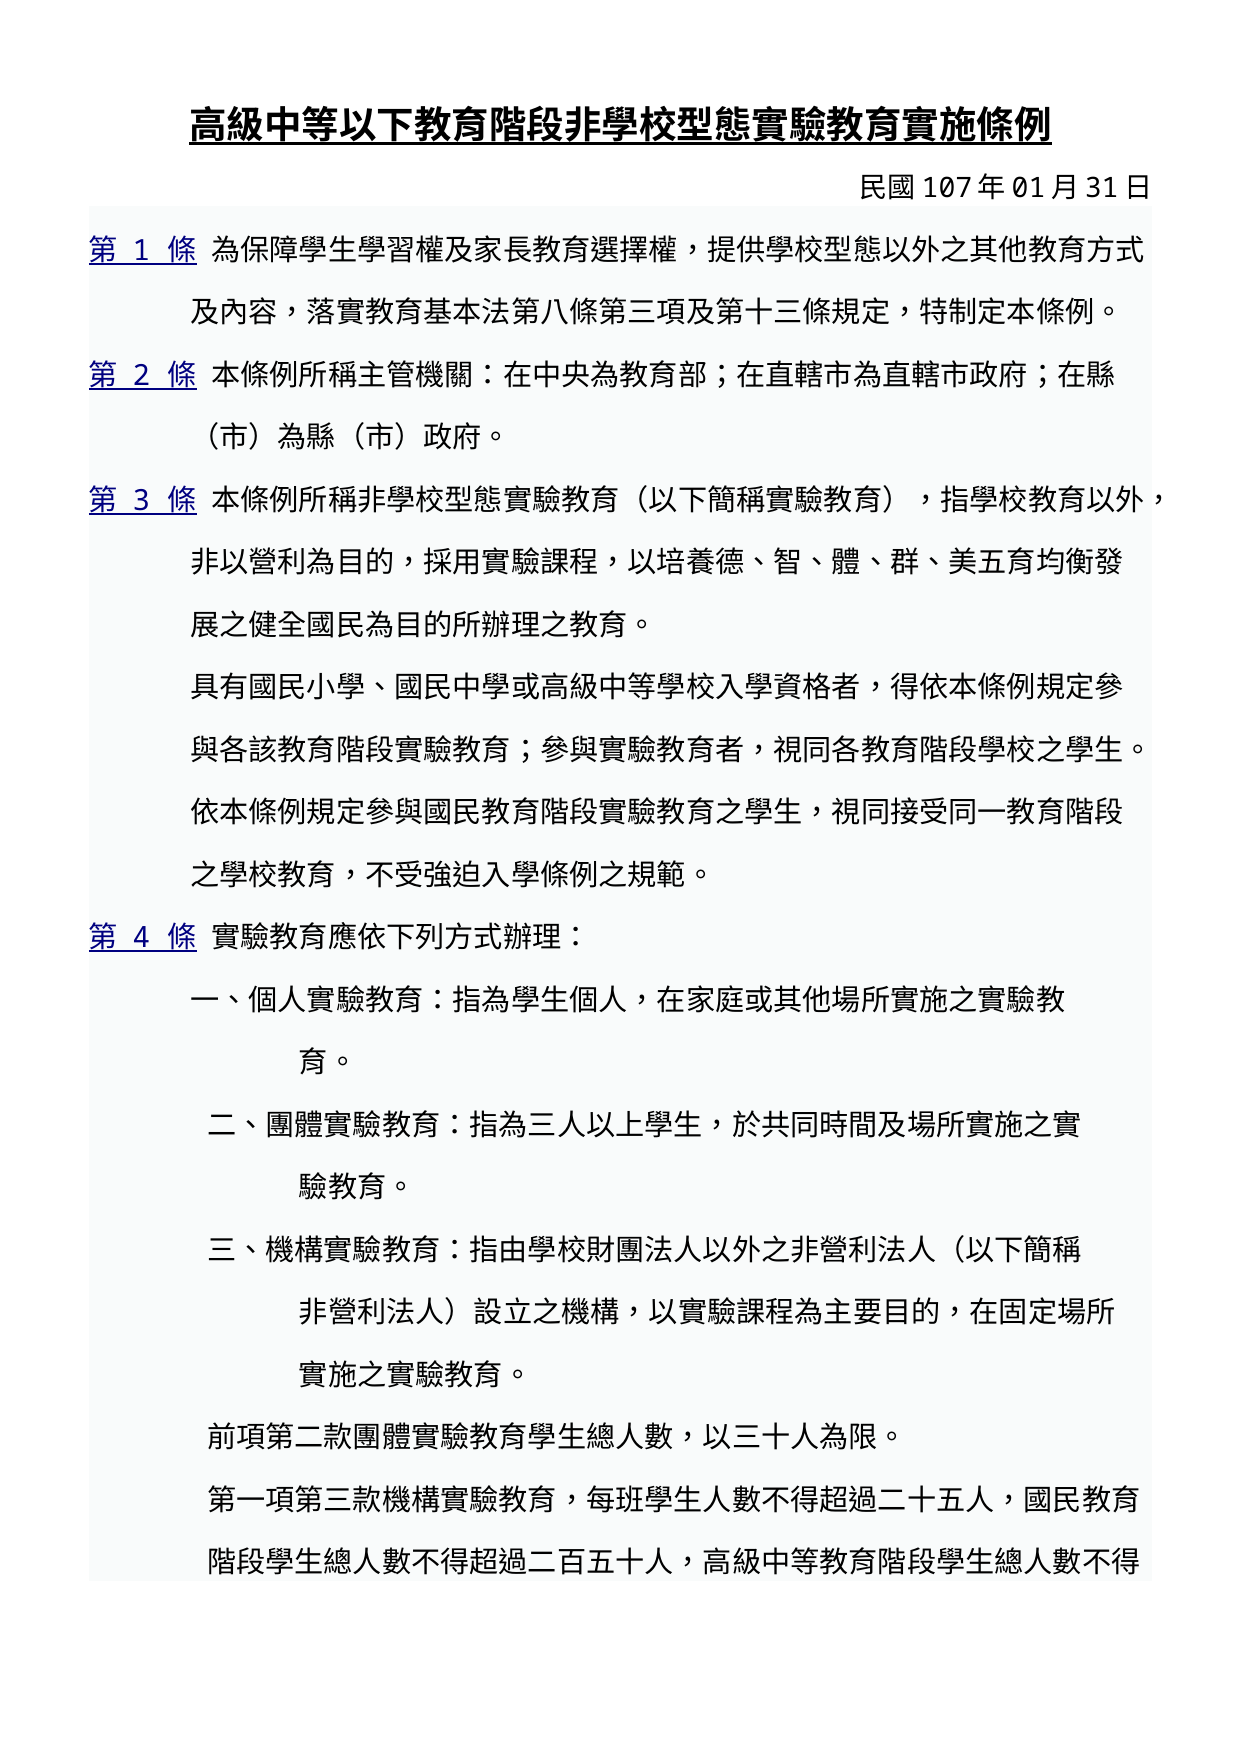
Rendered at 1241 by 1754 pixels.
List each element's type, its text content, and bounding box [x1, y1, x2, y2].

text 第 1 條 為保障學生學習權及家長教育選擇權，提供學校型態以外之其他教育方式及內容，落實教育基本法第八條第三項及第十三條規定，特制定本條例。 [89, 206, 1152, 331]
text 高級中等以下教育階段非學校型態實驗教育實施條例 [89, 81, 1152, 143]
text 實施之實驗教育。 前項第二款團體實驗教育學生總人數，以三十人為限。 第一項第三款機構實驗教育，每班學生人數不得超過二十五人，國民教育階段學生總人數不得超過二百五十人，高級中等教育階段學生總人數不得 [89, 1331, 1152, 1581]
text 第 3 條 本條例所稱非學校型態實驗教育（以下簡稱實驗教育），指學校教育以外，非以營利為目的，採用實驗課程，以培養德、智、體、群、美五育均衡發展之健全國民為目的所辦理之教育。 具有國民小學、國民中學或高級中等學校入學資格者，得依本條例規定參與各該教育階段實驗教育；參與實驗教育者，視同各教育階段學校之學生。 依本條例規定參與國民教育階段實驗教育之學生，視同接受同一教育階段之學校教育，不受強迫入學條例之規範。 [89, 456, 1152, 893]
text 第 2 條 本條例所稱主管機關：在中央為教育部；在直轄市為直轄市政府；在縣（市）為縣（市）政府。 [89, 331, 1152, 456]
text 驗教育。 三、機構實驗教育：指由學校財團法人以外之非營利法人（以下簡稱 [89, 1143, 1152, 1268]
text 育。 二、團體實驗教育：指為三人以上學生，於共同時間及場所實施之實 [89, 1018, 1152, 1143]
text 民國107年01月31日 [89, 143, 1152, 206]
text 第 4 條 實驗教育應依下列方式辦理： 一、個人實驗教育：指為學生個人，在家庭或其他場所實施之實驗教 [89, 893, 1152, 1018]
text 非營利法人）設立之機構，以實驗課程為主要目的，在固定場所 [89, 1268, 1152, 1331]
